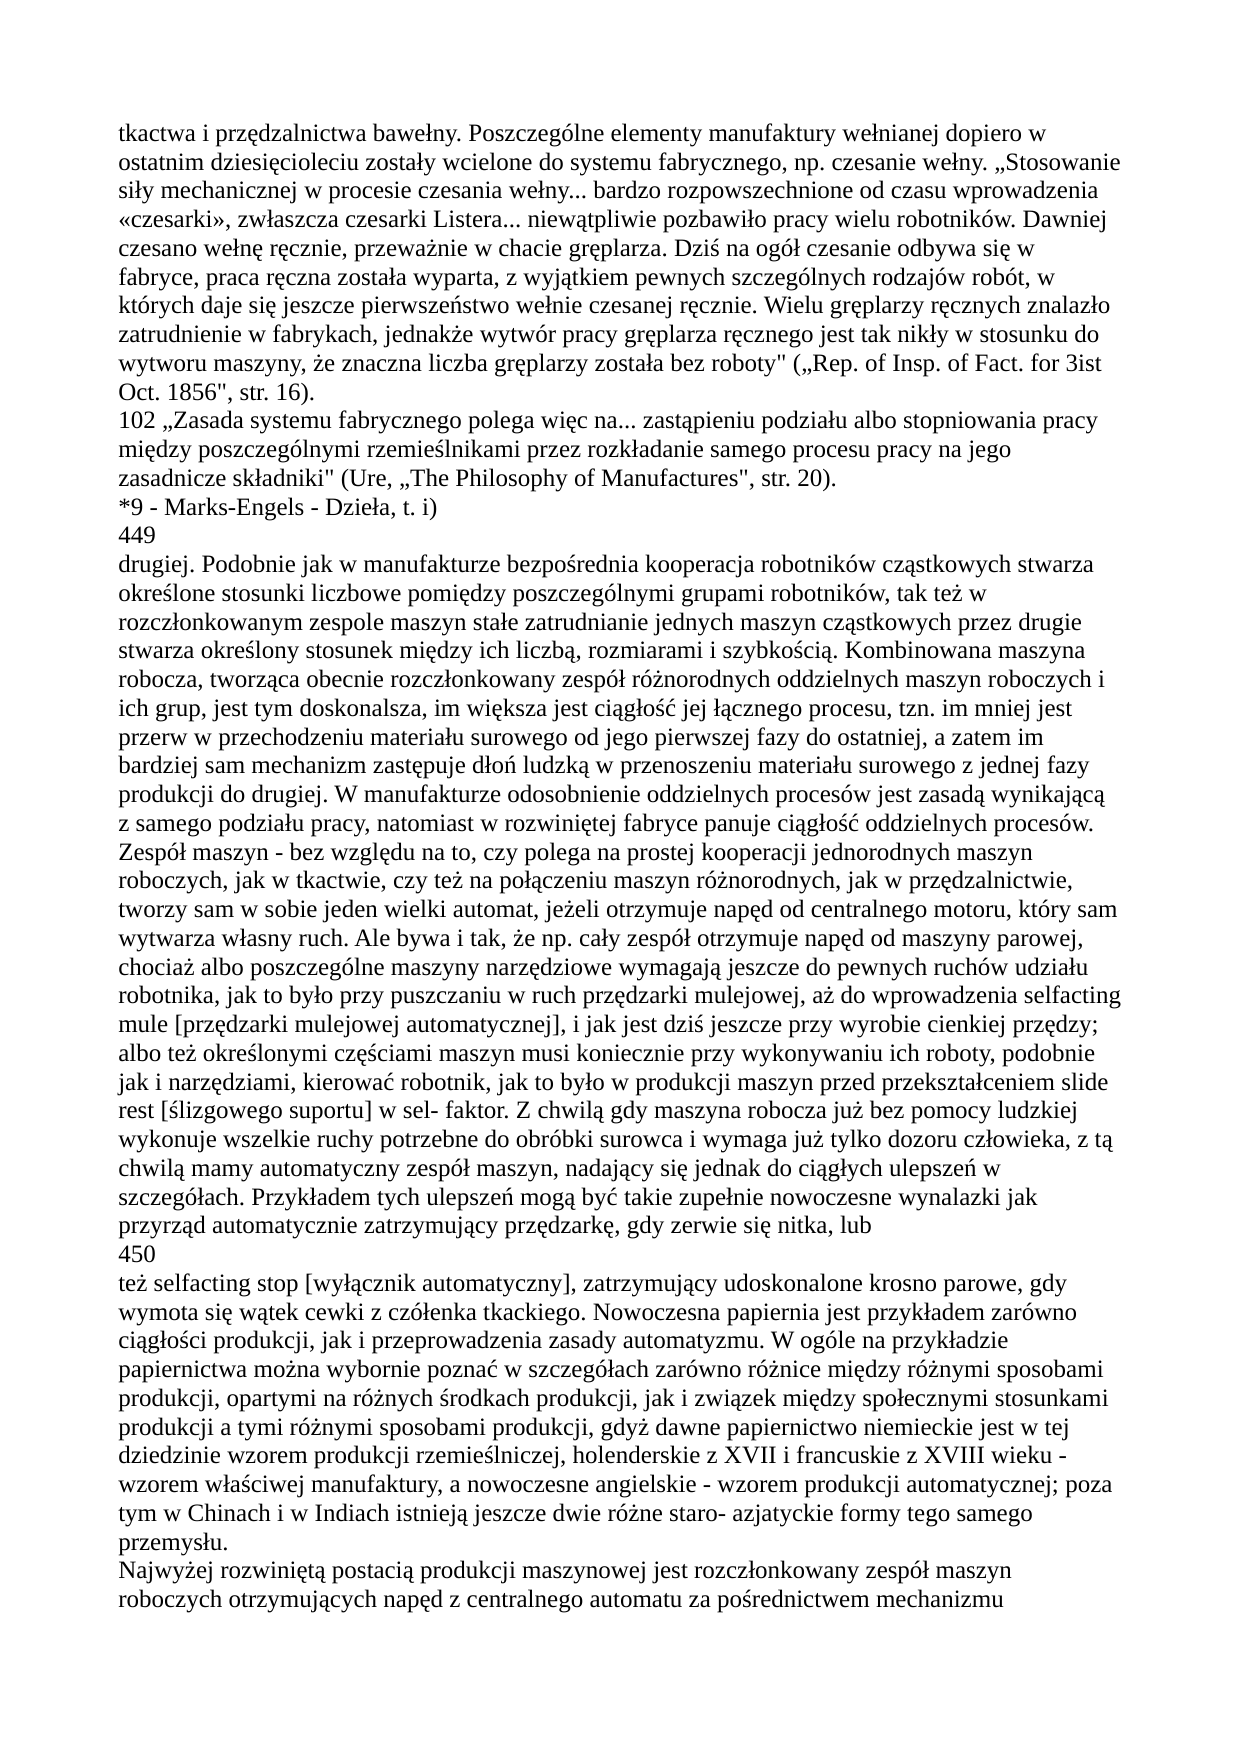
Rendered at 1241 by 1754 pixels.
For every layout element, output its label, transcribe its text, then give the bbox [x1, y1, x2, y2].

text Zespół maszyn - bez względu na to, czy polega na prostej kooperacji jednorodnych maszyn roboczych, jak w tkactwie, czy też na połączeniu maszyn różnorodnych, jak w przędzalnictwie, tworzy sam w sobie jeden wielki automat, jeżeli otrzymuje napęd od centralnego motoru, który sam wytwarza własny ruch. Ale bywa i tak, że np. cały zespół otrzymuje napęd od maszyny parowej, chociaż albo poszczególne maszyny narzędziowe wymagają jeszcze do pewnych ruchów udziału robotnika, jak to było przy puszczaniu w ruch przędzarki mulejowej, aż do wprowadzenia selfacting mule [przędzarki mulejowej automatycznej], i jak jest dziś jeszcze przy wyrobie cienkiej przędzy; albo też określonymi częściami maszyn musi koniecznie przy wykonywaniu ich roboty, podobnie jak i narzędziami, kierować robotnik, jak to było w produkcji maszyn przed przekształceniem slide rest [ślizgowego suportu] w sel- faktor. Z chwilą gdy maszyna robocza już bez pomocy ludzkiej wykonuje wszelkie ruchy potrzebne do obróbki surowca i wymaga już tylko dozoru człowieka, z tą chwilą mamy automatyczny zespół maszyn, nadający się jednak do ciągłych ulepszeń w szczegółach. Przykładem tych ulepszeń mogą być takie zupełnie nowoczesne wynalazki jak przyrząd automatycznie zatrzymujący przędzarkę, gdy zerwie się nitka, lub [118, 837, 1122, 1239]
text 450 [118, 1239, 1122, 1268]
text Najwyżej rozwiniętą postacią produkcji maszynowej jest rozczłonkowany zespół maszyn roboczych otrzymujących napęd z centralnego automatu za pośrednictwem mechanizmu [118, 1556, 1122, 1613]
text *9 - Marks-Engels - Dzieła, t. i) [118, 492, 1122, 521]
text drugiej. Podobnie jak w manufakturze bezpośrednia kooperacja robotników cząstkowych stwarza określone stosunki liczbowe pomiędzy poszczególnymi grupami robotników, tak też w rozczłonkowanym zespole maszyn stałe zatrudnianie jednych maszyn cząstkowych przez drugie stwarza określony stosunek między ich liczbą, rozmiarami i szybkością. Kombinowana maszyna robocza, tworząca obecnie rozczłonkowany zespół różnorodnych oddzielnych maszyn roboczych i ich grup, jest tym doskonalsza, im większa jest ciągłość jej łącznego procesu, tzn. im mniej jest przerw w przechodzeniu materiału surowego od jego pierwszej fazy do ostatniej, a zatem im bardziej sam mechanizm zastępuje dłoń ludzką w przenoszeniu materiału surowego z jednej fazy produkcji do drugiej. W manufakturze odosobnienie oddzielnych procesów jest zasadą wynikającą z samego podziału pracy, natomiast w rozwiniętej fabryce panuje ciągłość oddzielnych procesów. [118, 549, 1122, 837]
text tkactwa i przędzalnictwa bawełny. Poszczególne elementy manufaktury wełnianej dopiero w ostatnim dziesięcioleciu zostały wcielone do systemu fabrycznego, np. czesanie wełny. „Stosowanie siły mechanicznej w procesie czesania wełny... bardzo rozpowszechnione od czasu wprowadzenia «czesarki», zwłaszcza czesarki Listera... niewątpliwie pozbawiło pracy wielu robotników. Dawniej czesano wełnę ręcznie, przeważnie w chacie gręplarza. Dziś na ogół czesanie odbywa się w fabryce, praca ręczna została wyparta, z wyjątkiem pewnych szczególnych rodzajów robót, w których daje się jeszcze pierwszeństwo wełnie czesanej ręcznie. Wielu gręplarzy ręcznych znalazło zatrudnienie w fabrykach, jednakże wytwór pracy gręplarza ręcznego jest tak nikły w stosunku do wytworu maszyny, że znaczna liczba gręplarzy została bez roboty" („Rep. of Insp. of Fact. for 3ist Oct. 1856", str. 16). [118, 118, 1122, 406]
text 449 [118, 521, 1122, 549]
text też selfacting stop [wyłącznik automatyczny], zatrzymujący udoskonalone krosno parowe, gdy wymota się wątek cewki z czółenka tkackiego. Nowoczesna papiernia jest przykładem zarówno ciągłości produkcji, jak i przeprowadzenia zasady automatyzmu. W ogóle na przykładzie papiernictwa można wybornie poznać w szczegółach zarówno różnice między różnymi sposobami produkcji, opartymi na różnych środkach produkcji, jak i związek między społecznymi stosunkami produkcji a tymi różnymi sposobami produkcji, gdyż dawne papiernictwo niemieckie jest w tej dziedzinie wzorem produkcji rzemieślniczej, holenderskie z XVII i francuskie z XVIII wieku - wzorem właściwej manufaktury, a nowoczesne angielskie - wzorem produkcji automatycznej; poza tym w Chinach i w Indiach istnieją jeszcze dwie różne staro- azjatyckie formy tego samego przemysłu. [118, 1268, 1122, 1556]
text 102 „Zasada systemu fabrycznego polega więc na... zastąpieniu podziału albo stopniowania pracy między poszczególnymi rzemieślnikami przez rozkładanie samego procesu pracy na jego zasadnicze składniki" (Ure, „The Philosophy of Manufactures", str. 20). [118, 406, 1122, 492]
